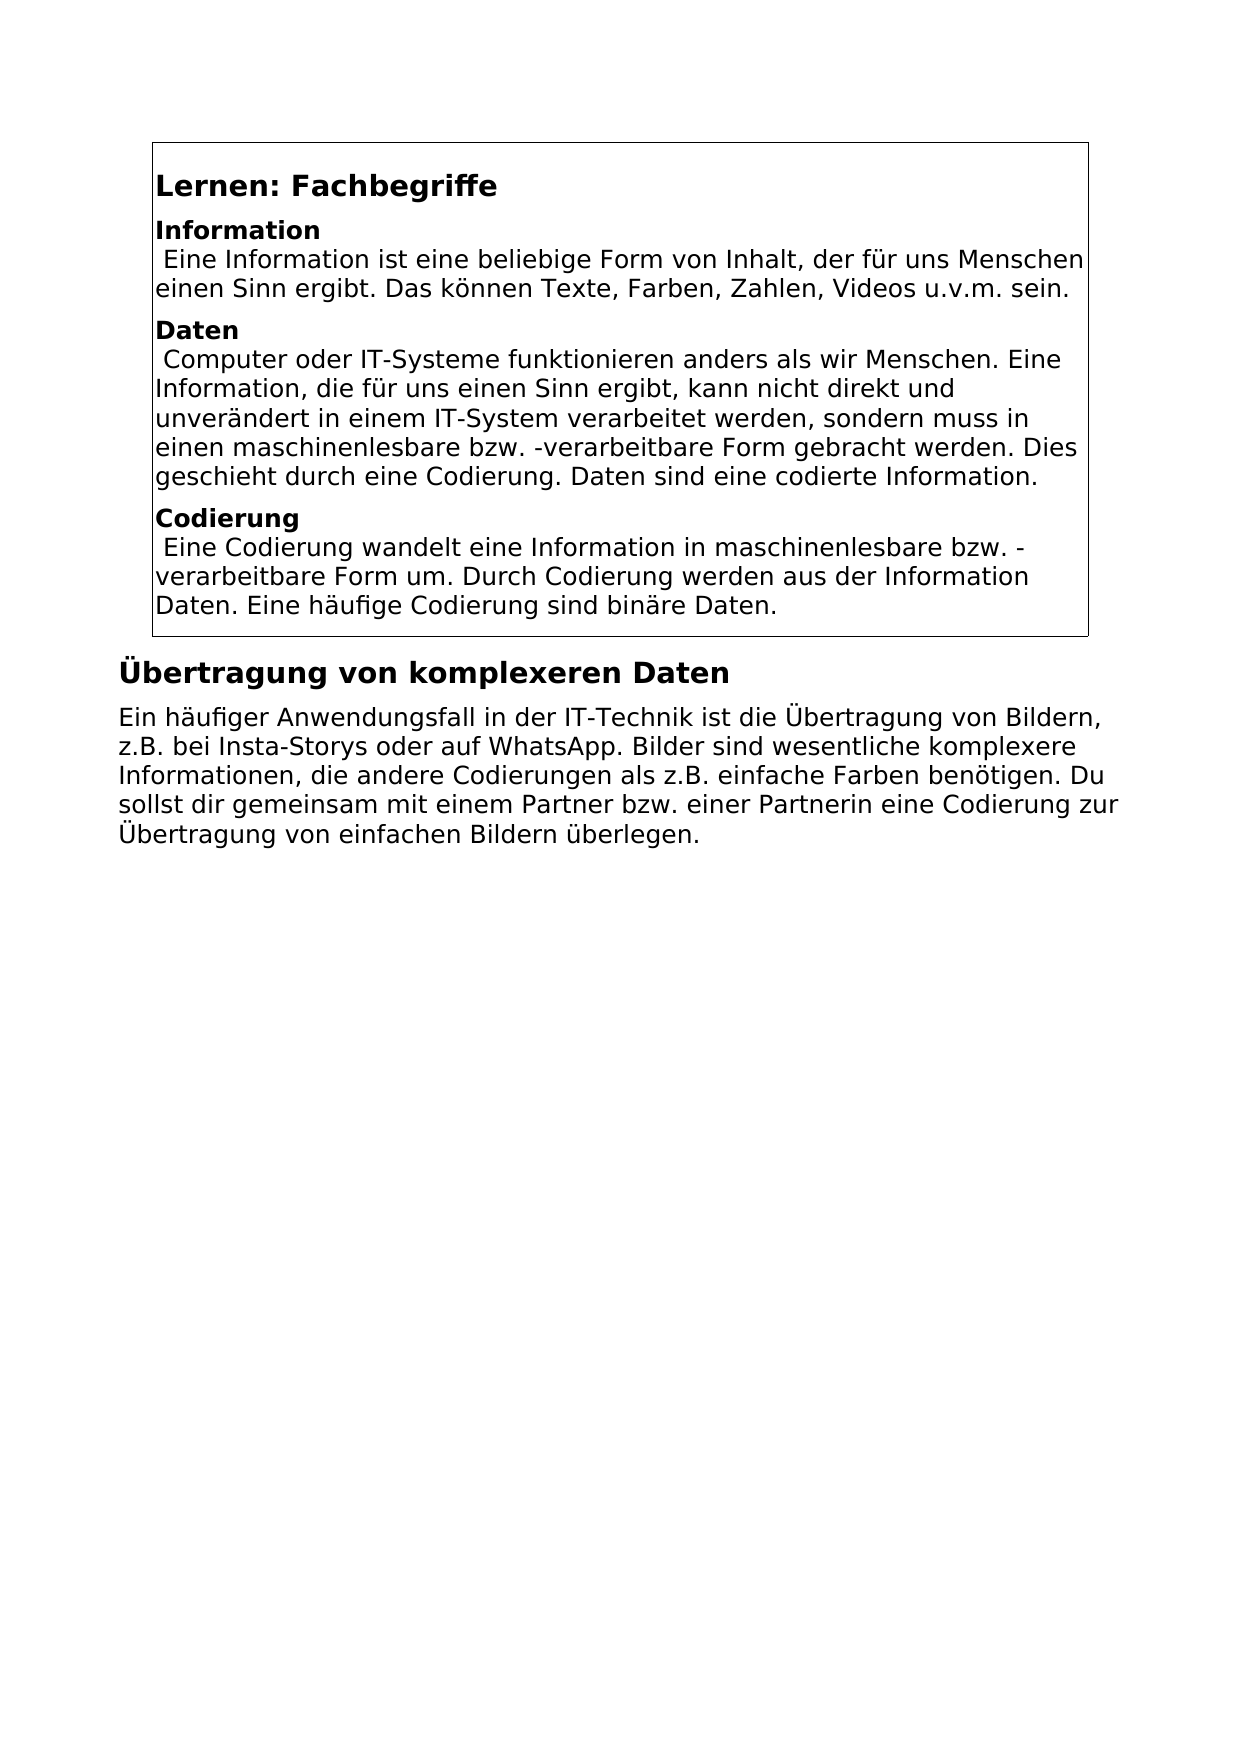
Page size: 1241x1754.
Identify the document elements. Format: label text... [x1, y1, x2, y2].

subtitle Übertragung von komplexeren Daten [118, 565, 1122, 691]
text Ein häufiger Anwendungsfall in der IT-Technik ist die Übertragung von Bildern, z.B. bei Insta-Storys oder auf WhatsApp. Bilder sind wesentliche komplexere Informationen, die andere Codierungen als z.B. einfache Farben benötigen. Du sollst dir gemeinsam mit einem Partner bzw. einer Partnerin eine Codierung zur Übertragung von einfachen Bildern überlegen. [118, 703, 1122, 849]
table_header Lernen: Fachbegriffe Information Eine Information ist eine beliebige Form von Inhalt, der für uns Menschen einen Sinn ergibt. Das können Texte, Farben, Zahlen, Videos u.v.m. sein. Daten Computer oder IT-Systeme funktionieren anders als wir Menschen. Eine Information, die für uns einen Sinn ergibt, kann nicht direkt und unverändert in einem IT-System verarbeitet werden, sondern muss in einen maschinenlesbare bzw. -verarbeitbare Form gebracht werden. Dies geschieht durch eine Codierung. Daten sind eine codierte Information. Codierung Eine Codierung wandelt eine Information in maschinenlesbare bzw. -verarbeitbare Form um. Durch Codierung werden aus der Information Daten. Eine häufige Codierung sind binäre Daten. [153, 143, 1088, 636]
